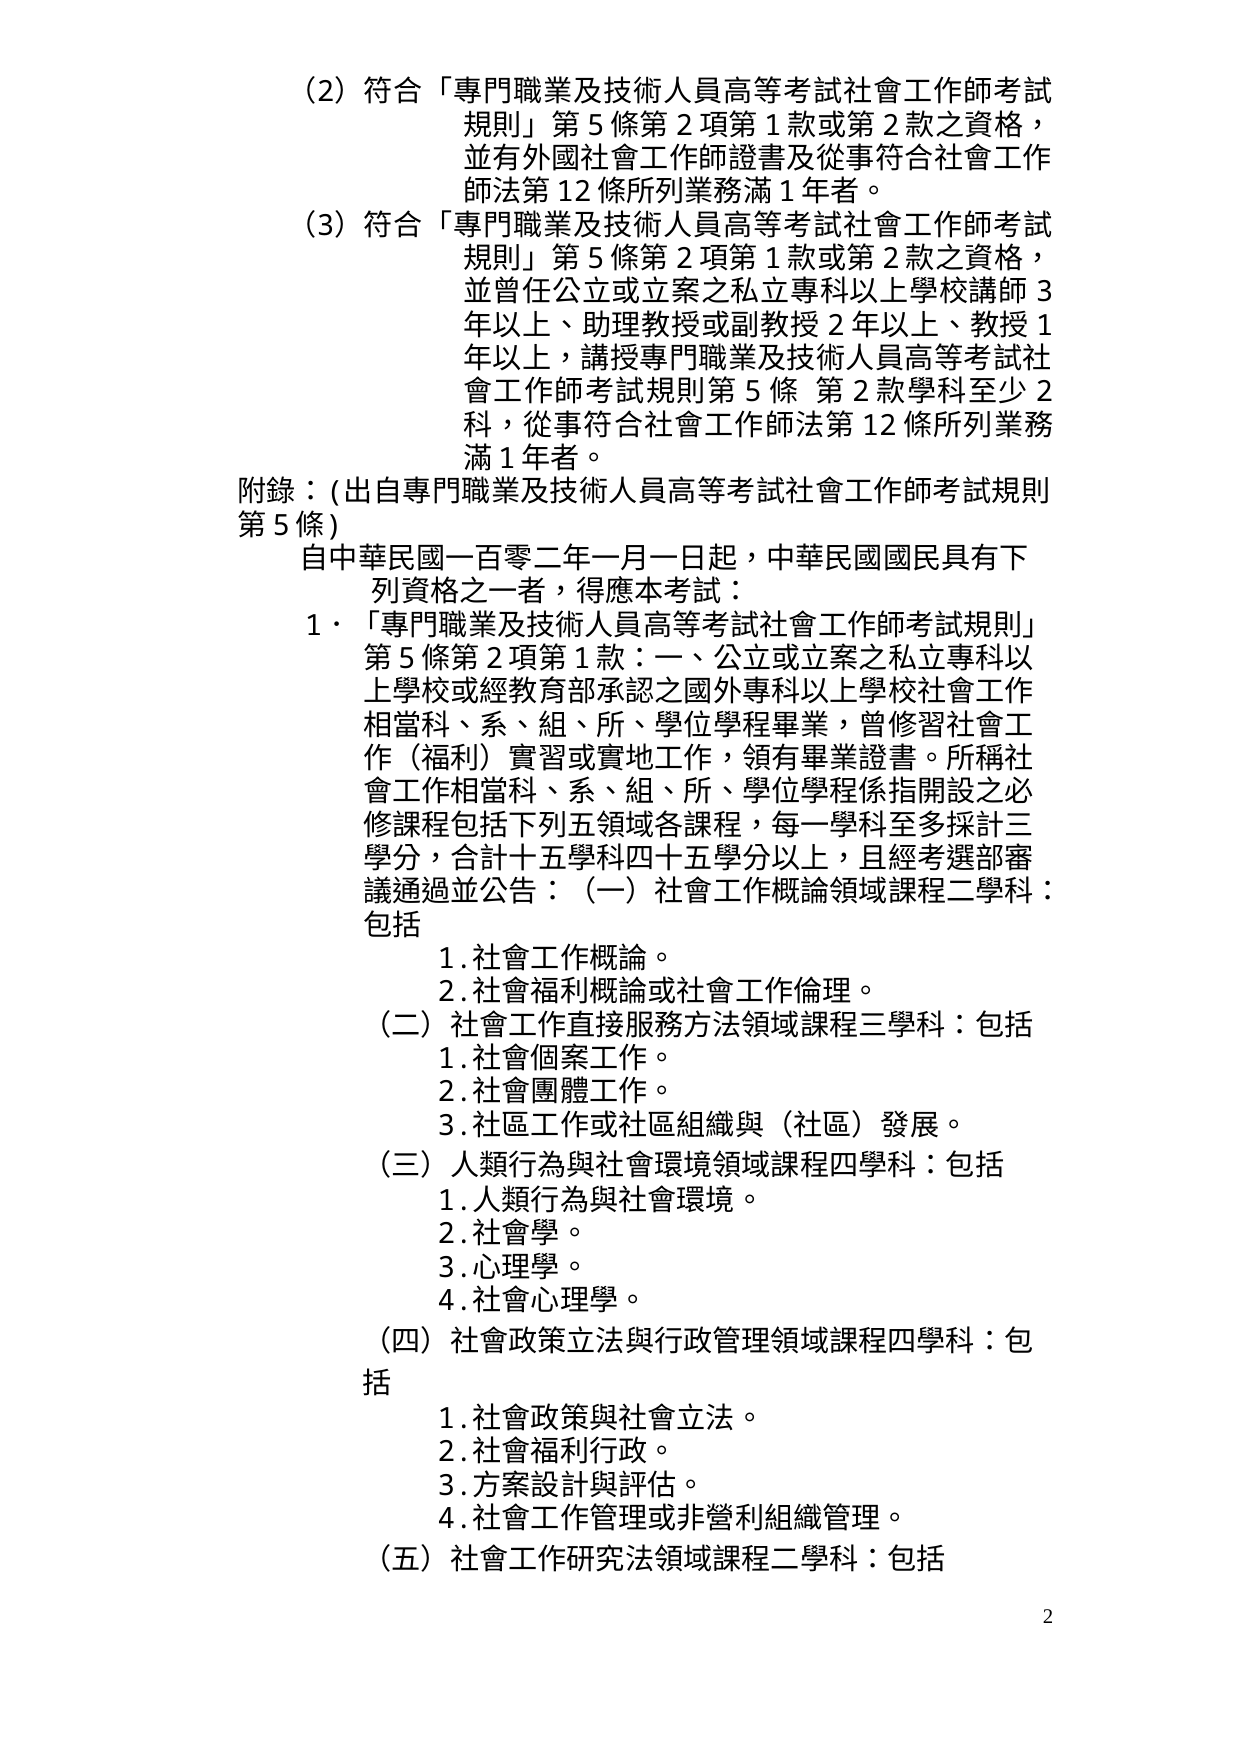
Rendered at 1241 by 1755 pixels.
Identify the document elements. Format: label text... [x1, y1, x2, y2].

list 符合「專門職業及技術人員高等考試社會工作師考試規則」第5條第2項第1款或第2款之資格，並有外國社會工作師證書及從事符合社會工作師法第12條所列業務滿1年者。 [287, 75, 1053, 208]
text 1.社會工作概論。 [437, 942, 1053, 975]
text 2.社會團體工作。 [437, 1075, 1053, 1108]
text 3.方案設計與評估。 [437, 1468, 1053, 1502]
text 2.社會福利概論或社會工作倫理。 [437, 975, 1053, 1008]
text 自中華民國一百零二年一月一日起，中華民國國民具有下列資格之一者，得應本考試： [299, 542, 1053, 608]
text （三）人類行為與社會環境領域課程四學科：包括 [362, 1142, 1053, 1184]
text 3.心理學。 [437, 1251, 1053, 1284]
text （二）社會工作直接服務方法領域課程三學科：包括 [362, 1008, 1053, 1042]
text 4.社會心理學。 [437, 1284, 1053, 1317]
list 符合「專門職業及技術人員高等考試社會工作師考試規則」第5條第2項第1款或第2款之資格，並曾任公立或立案之私立專科以上學校講師3年以上、助理教授或副教授2年以上、教授1年以上，講授專門職業及技術人員高等考試社會工作師考試規則第5條 第2款學科至少2科，從事符合社會工作師法第12條所列業務滿1年者。 [287, 208, 1053, 475]
text 2.社會福利行政。 [437, 1435, 1053, 1468]
text 1.社會政策與社會立法。 [437, 1402, 1053, 1435]
text （五）社會工作研究法領域課程二學科：包括 [362, 1535, 1053, 1577]
text 1.人類行為與社會環境。 [437, 1184, 1053, 1217]
text 4.社會工作管理或非營利組織管理。 [437, 1502, 1053, 1535]
text 1.社會個案工作。 [437, 1042, 1053, 1075]
text 2.社會學。 [437, 1217, 1053, 1251]
text （四）社會政策立法與行政管理領域課程四學科：包括 [362, 1317, 1053, 1402]
text 3.社區工作或社區組織與（社區）發展。 [437, 1108, 1053, 1142]
text 附錄：(出自專門職業及技術人員高等考試社會工作師考試規則第5條) [237, 475, 1053, 542]
text 1．「專門職業及技術人員高等考試社會工作師考試規則」第5條第2項第1款：一、公立或立案之私立專科以上學校或經教育部承認之國外專科以上學校社會工作相當科、系、組、所、學位學程畢業，曾修習社會工作（福利）實習或實地工作，領有畢業證書。所稱社會工作相當科、系、組、所、學位學程係指開設之必修課程包括下列五領域各課程，每一學科至多採計三學分，合計十五學科四十五學分以上，且經考選部審議通過並公告：（一）社會工作概論領域課程二學科：包括 [304, 608, 1053, 942]
